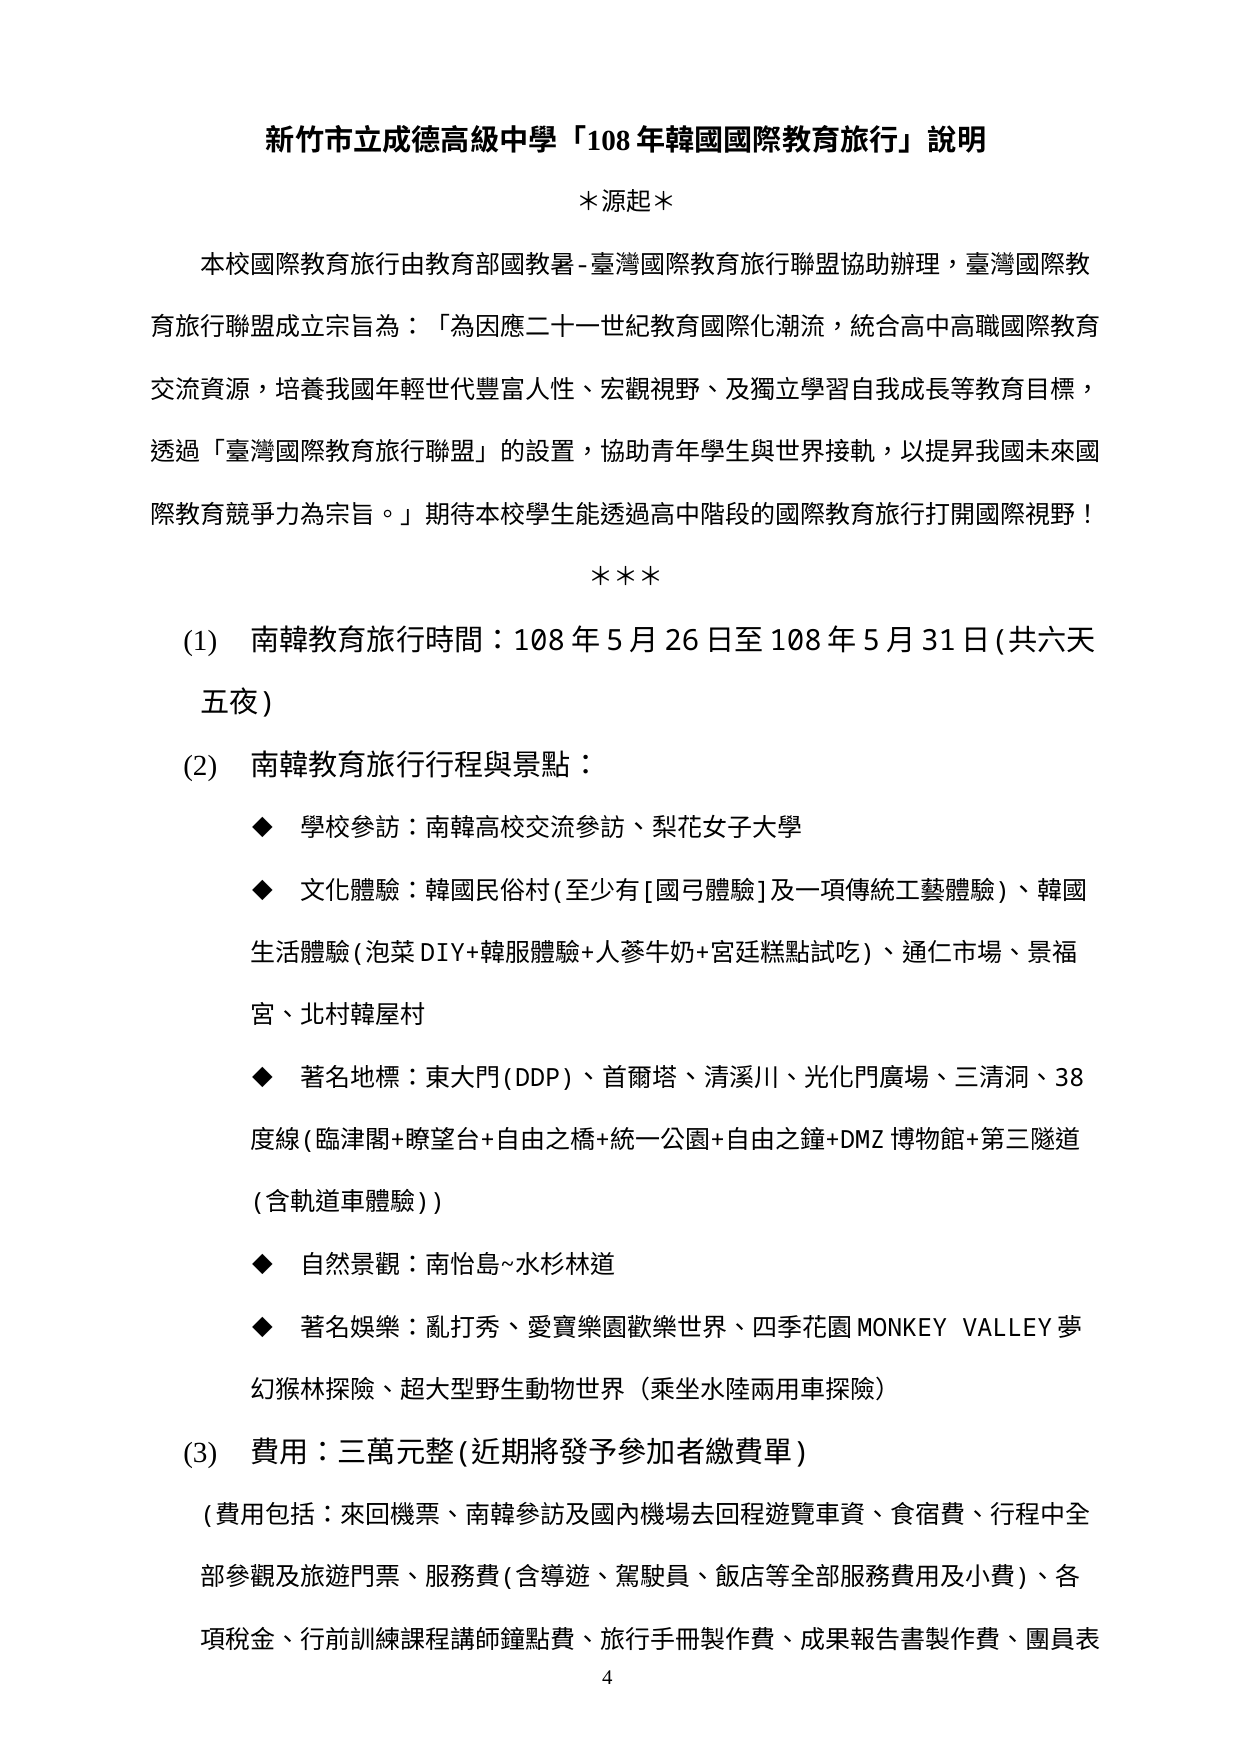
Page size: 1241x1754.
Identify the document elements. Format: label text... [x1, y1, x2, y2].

list 南韓教育旅行時間：108年5月26日至108年5月31日(共六天五夜) [200, 596, 1101, 721]
text (費用包括：來回機票、南韓參訪及國內機場去回程遊覽車資、食宿費、行程中全部參觀及旅遊門票、服務費(含導遊、駕駛員、飯店等全部服務費用及小費)、各項稅金、行前訓練課程講師鐘點費、旅行手冊製作費、成果報告書製作費、團員表 [200, 1471, 1101, 1658]
list 著名娛樂：亂打秀、愛寶樂園歡樂世界、四季花園MONKEY VALLEY夢幻猴林探險、超大型野生動物世界（乘坐水陸兩用車探險） [250, 1283, 1101, 1408]
text 新竹市立成德高級中學「108年韓國國際教育旅行」說明 [150, 96, 1101, 158]
list 著名地標：東大門(DDP)、首爾塔、清溪川、光化門廣場、三清洞、38度線(臨津閣+瞭望台+自由之橋+統一公園+自由之鐘+DMZ博物館+第三隧道(含軌道車體驗)) [250, 1033, 1101, 1221]
list 費用：三萬元整(近期將發予參加者繳費單) [200, 1408, 1101, 1471]
list 文化體驗：韓國民俗村(至少有[國弓體驗]及一項傳統工藝體驗)、韓國生活體驗(泡菜DIY+韓服體驗+人蔘牛奶+宮廷糕點試吃)、通仁市場、景福宮、北村韓屋村 [250, 846, 1101, 1033]
text ＊源起＊ [150, 158, 1101, 221]
text ＊＊＊ [150, 533, 1101, 596]
list 自然景觀：南怡島~水杉林道 [250, 1221, 1101, 1283]
list 南韓教育旅行行程與景點： [200, 721, 1101, 783]
text 本校國際教育旅行由教育部國教暑-臺灣國際教育旅行聯盟協助辦理，臺灣國際教育旅行聯盟成立宗旨為：「為因應二十一世紀教育國際化潮流，統合高中高職國際教育交流資源，培養我國年輕世代豐富人性、宏觀視野、及獨立學習自我成長等教育目標，透過「臺灣國際教育旅行聯盟」的設置，協助青年學生與世界接軌，以提昇我國未來國際教育競爭力為宗旨。」期待本校學生能透過高中階段的國際教育旅行打開國際視野！ [150, 221, 1101, 533]
list 學校參訪：南韓高校交流參訪、梨花女子大學 [250, 783, 1101, 846]
